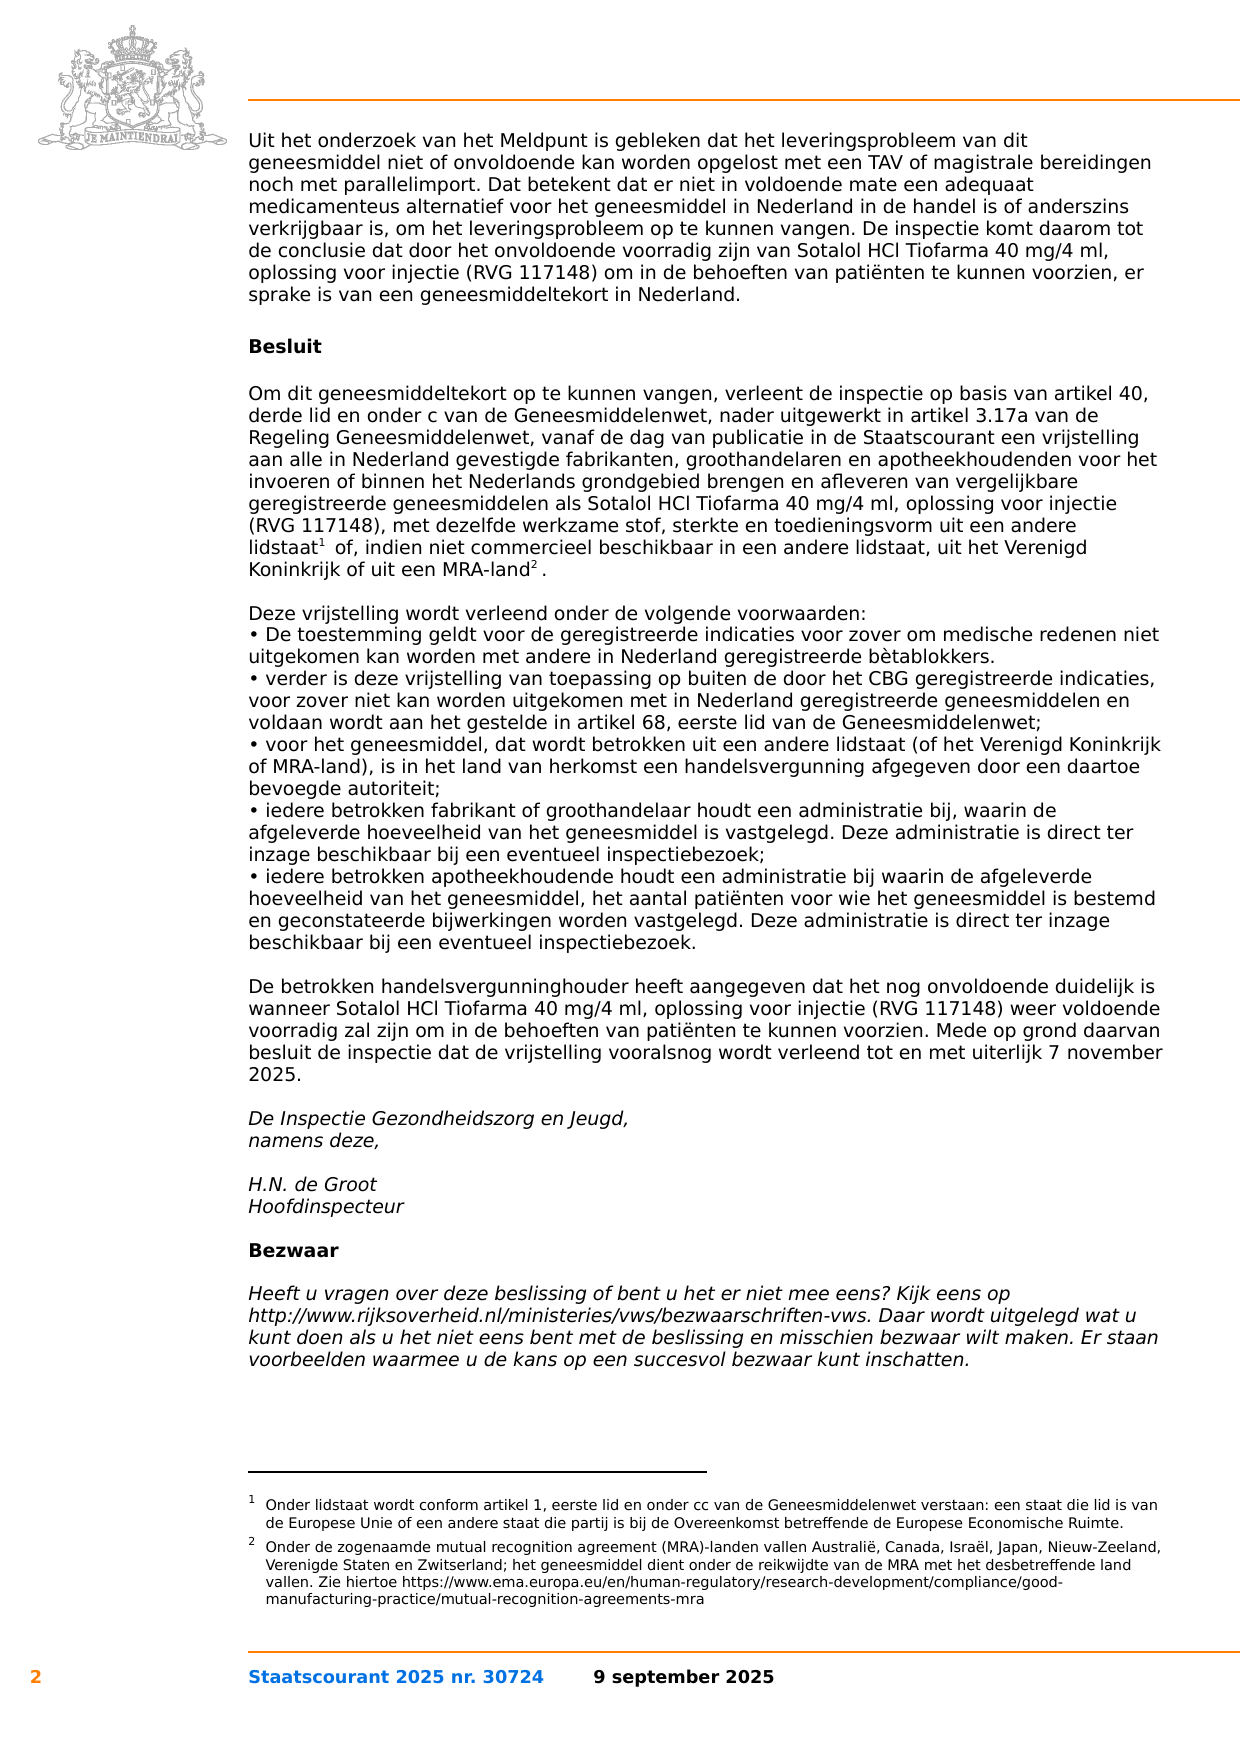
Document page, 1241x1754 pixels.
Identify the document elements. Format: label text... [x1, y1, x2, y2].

text Bezwaar [248, 1239, 1163, 1261]
text Onder lidstaat wordt conform artikel 1, eerste lid en onder cc van de Geneesmiddelenwet verstaan: een staat die lid is van de Europese Unie of een andere staat die partij is bij de Overeenkomst betreffende de Europese Economische Ruimte. [248, 1493, 1163, 1532]
text • iedere betrokken fabrikant of groothandelaar houdt een administratie bij, waarin de afgeleverde hoeveelheid van het geneesmiddel is vastgelegd. Deze administratie is direct ter inzage beschikbaar bij een eventueel inspectiebezoek; [248, 800, 1163, 866]
text Deze vrijstelling wordt verleend onder de volgende voorwaarden: [248, 602, 1163, 624]
text De betrokken handelsvergunninghouder heeft aangegeven dat het nog onvoldoende duidelijk is wanneer Sotalol HCl Tiofarma 40 mg/4 ml, oplossing voor injectie (RVG 117148) weer voldoende voorradig zal zijn om in de behoeften van patiënten te kunnen voorzien. Mede op grond daarvan besluit de inspectie dat de vrijstelling vooralsnog wordt verleend tot en met uiterlijk 7 november 2025. [248, 976, 1163, 1086]
text De Inspectie Gezondheidszorg en Jeugd, namens deze, H.N. de Groot Hoofdinspecteur [248, 1108, 1163, 1218]
text Onder de zogenaamde mutual recognition agreement (MRA)-landen vallen Australië, Canada, Israël, Japan, Nieuw-Zeeland, Verenigde Staten en Zwitserland; het geneesmiddel dient onder de reikwijdte van de MRA met het desbetreffende land vallen. Zie hiertoe https://www.ema.europa.eu/en/human-regulatory/research-development/compliance/good-manufacturing-practice/mutual-recognition-agreements-mra [248, 1535, 1163, 1608]
text • iedere betrokken apotheekhoudende houdt een administratie bij waarin de afgeleverde hoeveelheid van het geneesmiddel, het aantal patiënten voor wie het geneesmiddel is bestemd en geconstateerde bijwerkingen worden vastgelegd. Deze administratie is direct ter inzage beschikbaar bij een eventueel inspectiebezoek. [248, 866, 1163, 954]
text Om dit geneesmiddeltekort op te kunnen vangen, verleent de inspectie op basis van artikel 40, derde lid en onder c van de Geneesmiddelenwet, nader uitgewerkt in artikel 3.17a van de Regeling Geneesmiddelenwet, vanaf de dag van publicatie in de Staatscourant een vrijstelling aan alle in Nederland gevestigde fabrikanten, groothandelaren en apotheekhoudenden voor het invoeren of binnen het Nederlands grondgebied brengen en afleveren van vergelijkbare geregistreerde geneesmiddelen als Sotalol HCl Tiofarma 40 mg/4 ml, oplossing voor injectie (RVG 117148), met dezelfde werkzame stof, sterkte en toedieningsvorm uit een andere lidstaat of, indien niet commercieel beschikbaar in een andere lidstaat, uit het Verenigd Koninkrijk of uit een MRA-land. [248, 383, 1163, 581]
text Heeft u vragen over deze beslissing of bent u het er niet mee eens? Kijk eens op http://www.rijksoverheid.nl/ministeries/vws/bezwaarschriften-vws. Daar wordt uitgelegd wat u kunt doen als u het niet eens bent met de beslissing en misschien bezwaar wilt maken. Er staan voorbeelden waarmee u de kans op een succesvol bezwaar kunt inschatten. [248, 1283, 1163, 1371]
text Uit het onderzoek van het Meldpunt is gebleken dat het leveringsprobleem van dit geneesmiddel niet of onvoldoende kan worden opgelost met een TAV of magistrale bereidingen noch met parallelimport. Dat betekent dat er niet in voldoende mate een adequaat medicamenteus alternatief voor het geneesmiddel in Nederland in de handel is of anderszins verkrijgbaar is, om het leveringsprobleem op te kunnen vangen. De inspectie komt daarom tot de conclusie dat door het onvoldoende voorradig zijn van Sotalol HCl Tiofarma 40 mg/4 ml, oplossing voor injectie (RVG 117148) om in de behoeften van patiënten te kunnen voorzien, er sprake is van een geneesmiddeltekort in Nederland. [248, 130, 1163, 306]
text • voor het geneesmiddel, dat wordt betrokken uit een andere lidstaat (of het Verenigd Koninkrijk of MRA-land), is in het land van herkomst een handelsvergunning afgegeven door een daartoe bevoegde autoriteit; [248, 734, 1163, 800]
text • De toestemming geldt voor de geregistreerde indicaties voor zover om medische redenen niet uitgekomen kan worden met andere in Nederland geregistreerde bètablokkers. [248, 624, 1163, 668]
text • verder is deze vrijstelling van toepassing op buiten de door het CBG geregistreerde indicaties, voor zover niet kan worden uitgekomen met in Nederland geregistreerde geneesmiddelen en voldaan wordt aan het gestelde in artikel 68, eerste lid van de Geneesmiddelenwet; [248, 668, 1163, 734]
picture [38, 25, 227, 150]
subtitle Besluit [248, 336, 1163, 358]
